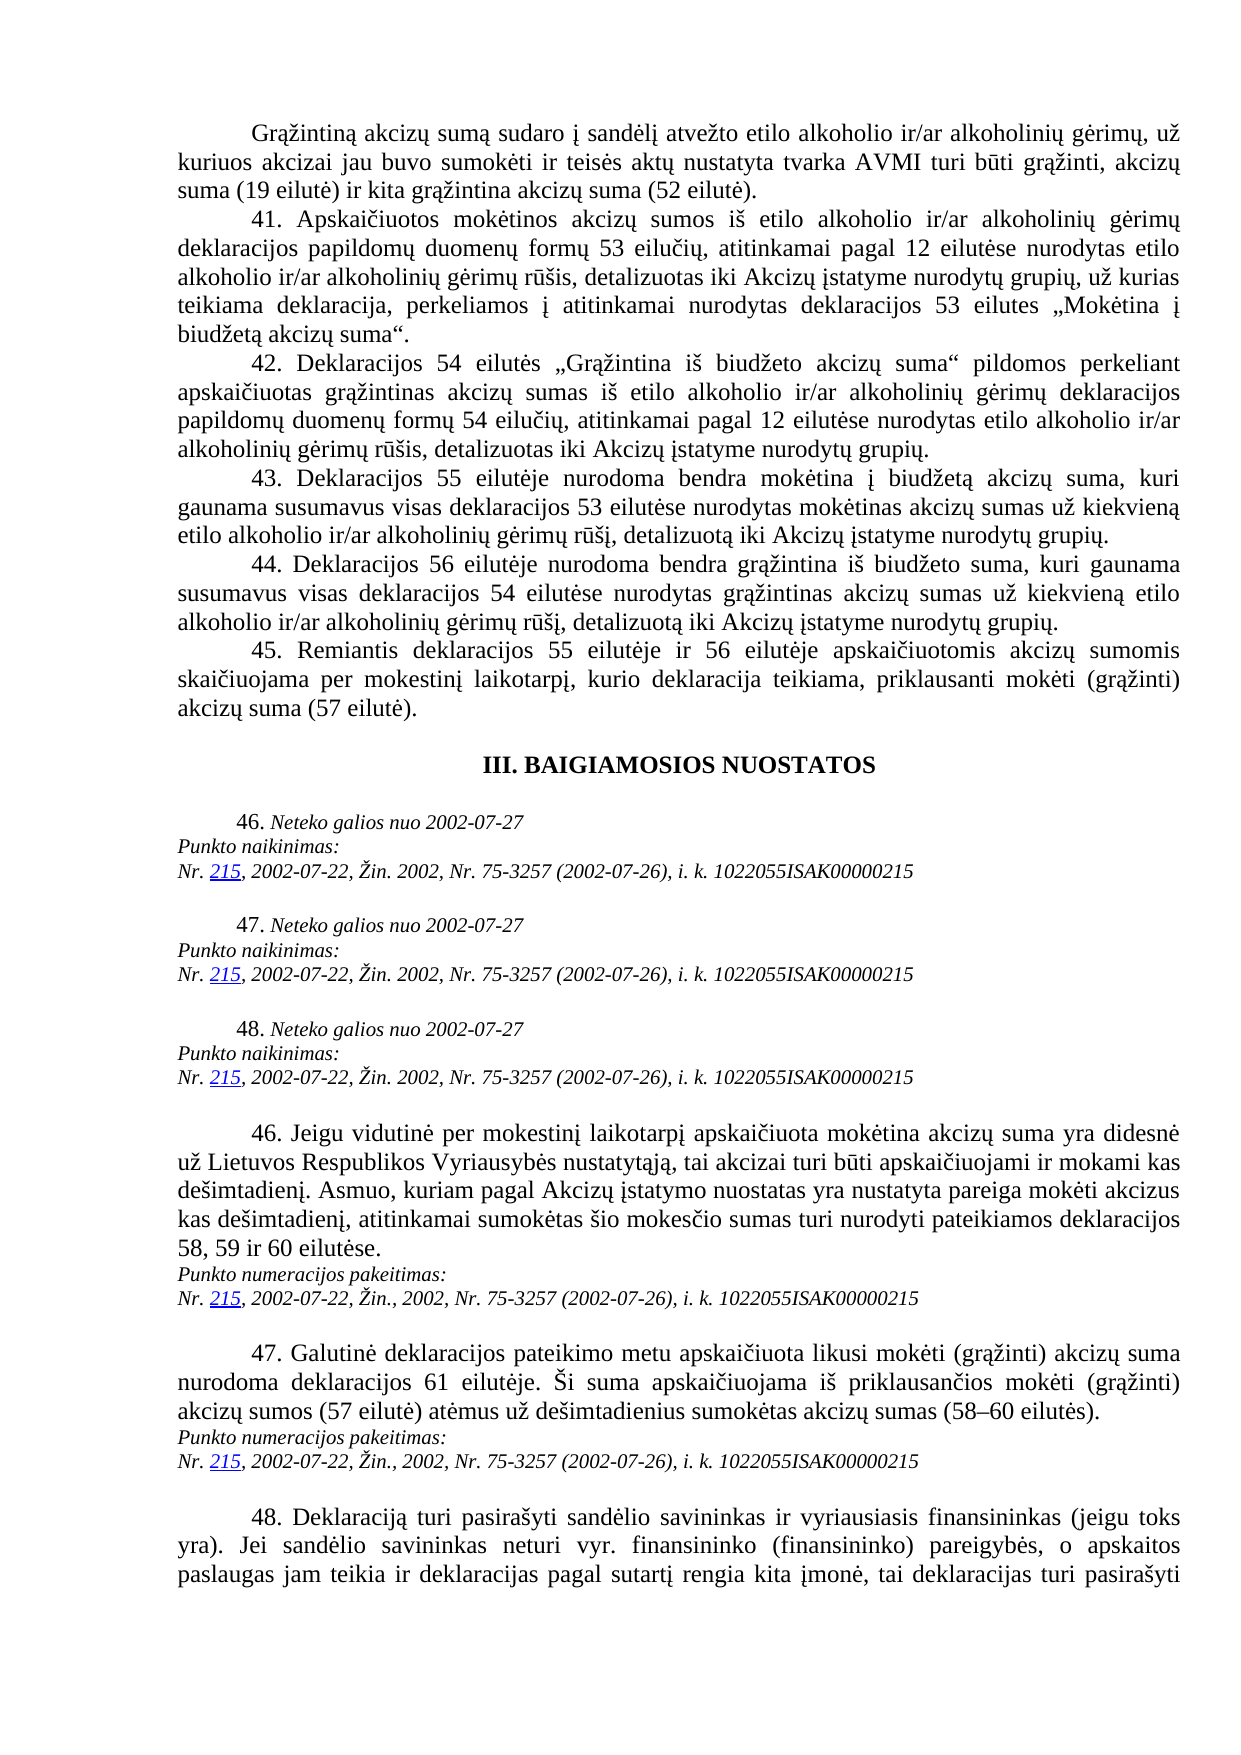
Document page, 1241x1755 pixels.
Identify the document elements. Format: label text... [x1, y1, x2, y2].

text 42. Deklaracijos 54 eilutės „Grąžintina iš biudžeto akcizų suma“ pildomos perkeliant apskaičiuotas grąžintinas akcizų sumas iš etilo alkoholio ir/ar alkoholinių gėrimų deklaracijos papildomų duomenų formų 54 eilučių, atitinkamai pagal 12 eilutėse nurodytas etilo alkoholio ir/ar alkoholinių gėrimų rūšis, detalizuotas iki Akcizų įstatyme nurodytų grupių. [177, 348, 1181, 463]
text Punkto numeracijos pakeitimas: [177, 1262, 1181, 1286]
text 43. Deklaracijos 55 eilutėje nurodoma bendra mokėtina į biudžetą akcizų suma, kuri gaunama susumavus visas deklaracijos 53 eilutėse nurodytas mokėtinas akcizų sumas už kiekvieną etilo alkoholio ir/ar alkoholinių gėrimų rūšį, detalizuotą iki Akcizų įstatyme nurodytų grupių. [177, 463, 1181, 549]
text Punkto naikinimas: [177, 1041, 1181, 1065]
text 48. Deklaraciją turi pasirašyti sandėlio savininkas ir vyriausiasis finansininkas (jeigu toks yra). Jei sandėlio savininkas neturi vyr. finansininko (finansininko) pareigybės, o apskaitos paslaugas jam teikia ir deklaracijas pagal sutartį rengia kita įmonė, tai deklaracijas turi pasirašyti [177, 1502, 1181, 1588]
text 41. Apskaičiuotos mokėtinos akcizų sumos iš etilo alkoholio ir/ar alkoholinių gėrimų deklaracijos papildomų duomenų formų 53 eilučių, atitinkamai pagal 12 eilutėse nurodytas etilo alkoholio ir/ar alkoholinių gėrimų rūšis, detalizuotas iki Akcizų įstatyme nurodytų grupių, už kurias teikiama deklaracija, perkeliamos į atitinkamai nurodytas deklaracijos 53 eilutes „Mokėtina į biudžetą akcizų suma“. [177, 204, 1181, 348]
text 45. Remiantis deklaracijos 55 eilutėje ir 56 eilutėje apskaičiuotomis akcizų sumomis skaičiuojama per mokestinį laikotarpį, kurio deklaracija teikiama, priklausanti mokėti (grąžinti) akcizų suma (57 eilutė). [177, 636, 1181, 722]
text Nr. 215, 2002-07-22, Žin. 2002, Nr. 75-3257 (2002-07-26), i. k. 1022055ISAK00000215 [177, 858, 1181, 883]
text 48. Neteko galios nuo 2002-07-27 [177, 1014, 1181, 1041]
text Nr. 215, 2002-07-22, Žin. 2002, Nr. 75-3257 (2002-07-26), i. k. 1022055ISAK00000215 [177, 1065, 1181, 1089]
text 47. Galutinė deklaracijos pateikimo metu apskaičiuota likusi mokėti (grąžinti) akcizų suma nurodoma deklaracijos 61 eilutėje. Ši suma apskaičiuojama iš priklausančios mokėti (grąžinti) akcizų sumos (57 eilutė) atėmus už dešimtadienius sumokėtas akcizų sumas (58–60 eilutės). [177, 1338, 1181, 1425]
text Punkto naikinimas: [177, 834, 1181, 858]
text 47. Neteko galios nuo 2002-07-27 [177, 911, 1181, 938]
text Grąžintiną akcizų sumą sudaro į sandėlį atvežto etilo alkoholio ir/ar alkoholinių gėrimų, už kuriuos akcizai jau buvo sumokėti ir teisės aktų nustatyta tvarka AVMI turi būti grąžinti, akcizų suma (19 eilutė) ir kita grąžintina akcizų suma (52 eilutė). [177, 118, 1181, 204]
text Nr. 215, 2002-07-22, Žin., 2002, Nr. 75-3257 (2002-07-26), i. k. 1022055ISAK00000215 [177, 1286, 1181, 1310]
text Punkto naikinimas: [177, 938, 1181, 962]
text Nr. 215, 2002-07-22, Žin., 2002, Nr. 75-3257 (2002-07-26), i. k. 1022055ISAK00000215 [177, 1449, 1181, 1473]
text 46. Jeigu vidutinė per mokestinį laikotarpį apskaičiuota mokėtina akcizų suma yra didesnė už Lietuvos Respublikos Vyriausybės nustatytąją, tai akcizai turi būti apskaičiuojami ir mokami kas dešimtadienį. Asmuo, kuriam pagal Akcizų įstatymo nuostatas yra nustatyta pareiga mokėti akcizus kas dešimtadienį, atitinkamai sumokėtas šio mokesčio sumas turi nurodyti pateikiamos deklaracijos 58, 59 ir 60 eilutėse. [177, 1118, 1181, 1262]
text III. BAIGIAMOSIOS NUOSTATOS [177, 751, 1181, 779]
text 46. Neteko galios nuo 2002-07-27 [177, 808, 1181, 834]
text Nr. 215, 2002-07-22, Žin. 2002, Nr. 75-3257 (2002-07-26), i. k. 1022055ISAK00000215 [177, 962, 1181, 986]
text 44. Deklaracijos 56 eilutėje nurodoma bendra grąžintina iš biudžeto suma, kuri gaunama susumavus visas deklaracijos 54 eilutėse nurodytas grąžintinas akcizų sumas už kiekvieną etilo alkoholio ir/ar alkoholinių gėrimų rūšį, detalizuotą iki Akcizų įstatyme nurodytų grupių. [177, 549, 1181, 636]
text Punkto numeracijos pakeitimas: [177, 1425, 1181, 1449]
